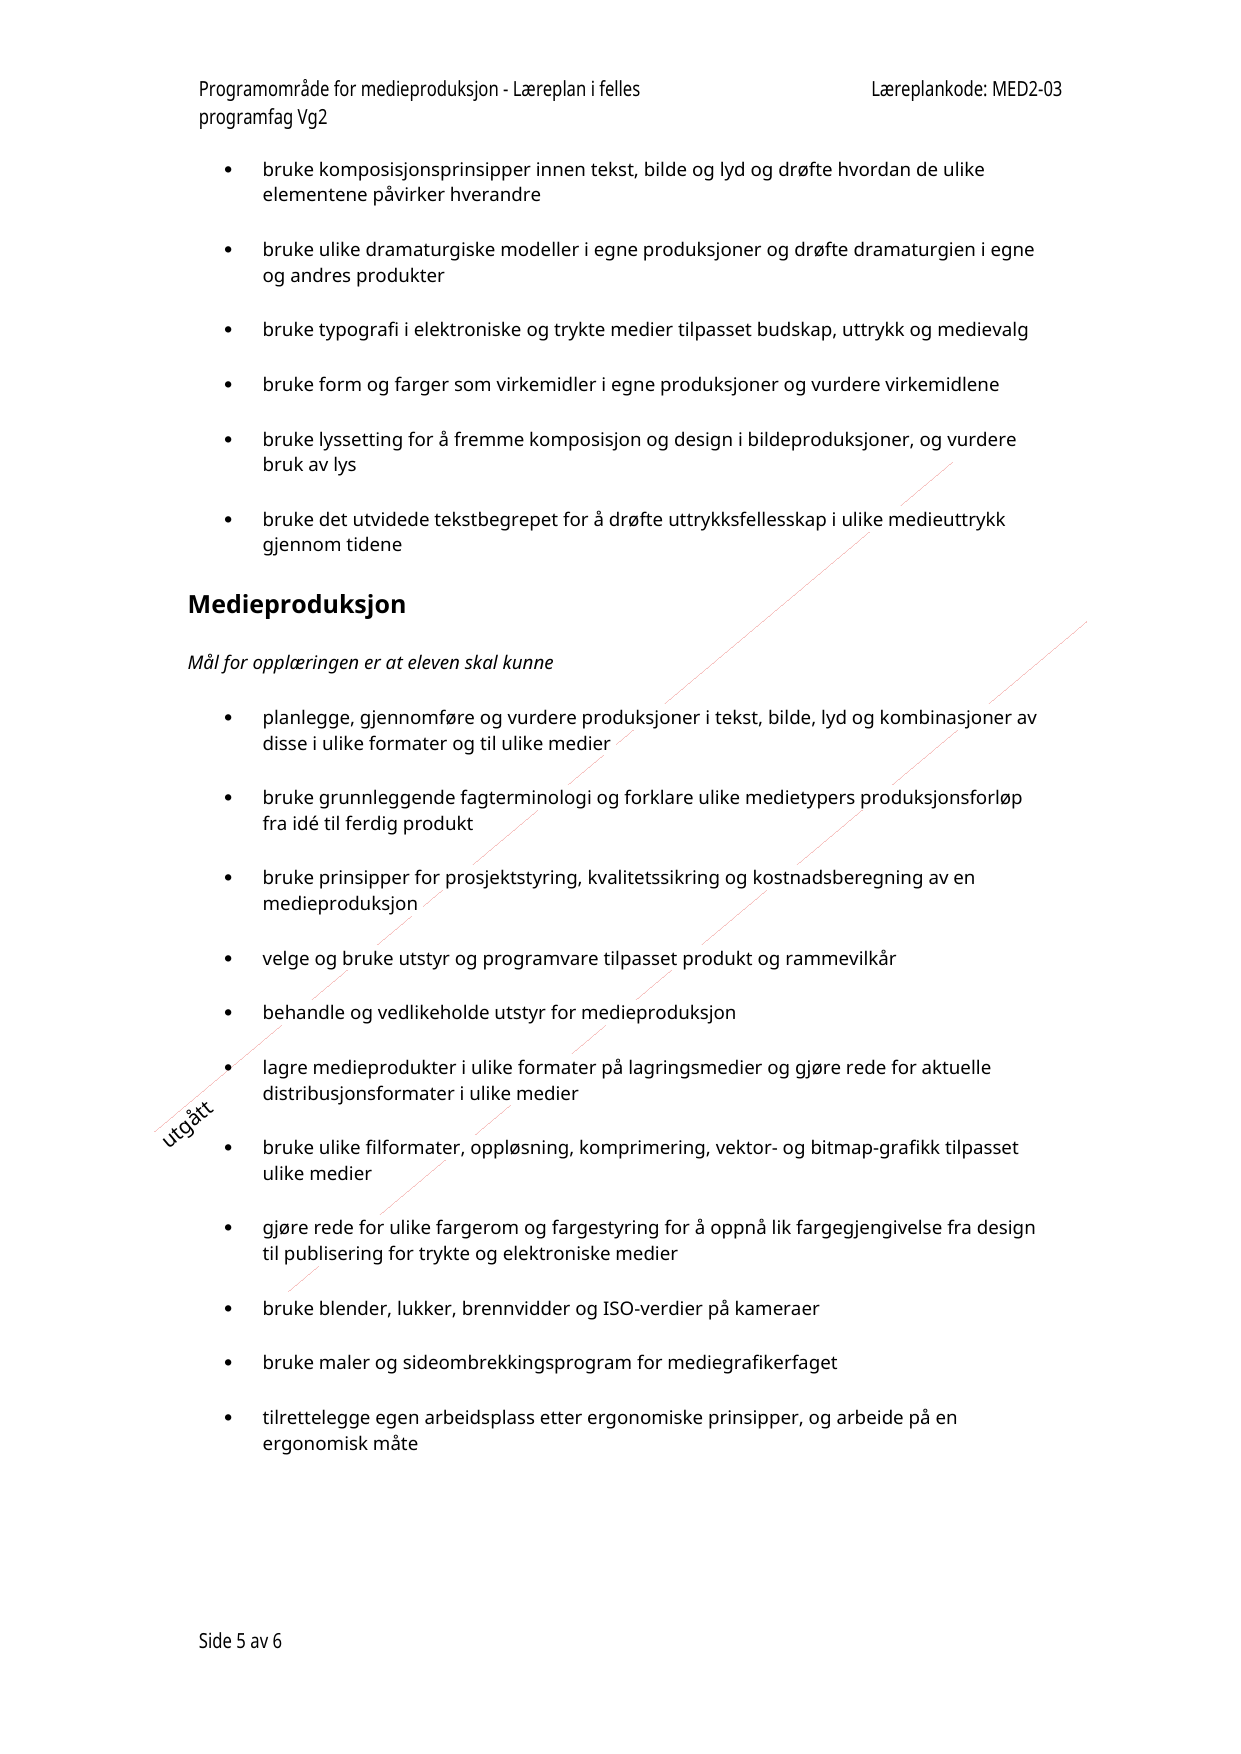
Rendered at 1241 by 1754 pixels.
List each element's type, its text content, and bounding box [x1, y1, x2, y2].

list velge og bruke utstyr og programvare tilpasset produkt og rammevilkår [902, 945, 1053, 970]
list bruke det utvidede tekstbegrepet for å drøfte uttrykksfellesskap i ulike medieuttrykk gjennom tidene [841, 506, 1053, 557]
list planlegge, gjennomføre og vurdere produksjoner i tekst, bilde, lyd og kombinasjoner av disse i ulike formater og til ulike medier [616, 730, 956, 755]
list behandle og vedlikeholde utstyr for medieproduksjon [637, 999, 1053, 1025]
list bruke komposisjonsprinsipper innen tekst, bilde og lyd og drøfte hvordan de ulike elementene påvirker hverandre [546, 156, 1053, 207]
list bruke lyssetting for å fremme komposisjon og design i bildeproduksjoner, og vurdere bruk av lys [361, 426, 1053, 477]
list bruke grunnleggende fagterminologi og forklare ulike medietypers produksjonsforløp fra idé til ferdig produkt [509, 810, 860, 836]
list bruke grunnleggende fagterminologi og forklare ulike medietypers produksjonsforløp fra idé til ferdig produkt [225, 784, 567, 836]
list bruke prinsipper for prosjektstyring, kvalitetssikring og kostnadsberegning av en medieproduksjon [737, 865, 1053, 916]
list bruke maler og sideombrekkingsprogram for mediegrafikerfaget [225, 1349, 1053, 1375]
text [700, 649, 1052, 675]
list planlegge, gjennomføre og vurdere produksjoner i tekst, bilde, lyd og kombinasjoner av disse i ulike formater og til ulike medier [929, 704, 1053, 755]
list bruke prinsipper for prosjektstyring, kvalitetssikring og kostnadsberegning av en medieproduksjon [423, 890, 765, 916]
list bruke ulike filformater, oppløsning, komprimering, vektor- og bitmap-grafikk tilpasset ulike medier [416, 1134, 1053, 1186]
list tilrettelegge egen arbeidsplass etter ergonomiske prinsipper, og arbeide på en ergonomisk måte [225, 1404, 263, 1455]
subtitle Medieproduksjon [766, 586, 1053, 620]
text Mål for opplæringen er at eleven skal kunne [187, 649, 728, 675]
list bruke grunnleggende fagterminologi og forklare ulike medietypers produksjonsforløp fra idé til ferdig produkt [833, 784, 1053, 836]
list bruke lyssetting for å fremme komposisjon og design i bildeproduksjoner, og vurdere bruk av lys [225, 426, 263, 477]
list tilrettelegge egen arbeidsplass etter ergonomiske prinsipper, og arbeide på en ergonomisk måte [423, 1404, 1053, 1455]
list bruke det utvidede tekstbegrepet for å drøfte uttrykksfellesskap i ulike medieuttrykk gjennom tidene [407, 532, 867, 557]
subtitle Medieproduksjon [413, 586, 803, 620]
list gjøre rede for ulike fargerom og fargestyring for å oppnå lik fargegjengivelse fra design til publisering for trykte og elektroniske medier [683, 1215, 1053, 1266]
list lagre medieprodukter i ulike formater på lagringsmedier og gjøre rede for aktuelle distribusjonsformater i ulike medier [584, 1054, 1053, 1105]
list behandle og vedlikeholde utstyr for medieproduksjon [225, 999, 311, 1025]
list bruke ulike filformater, oppløsning, komprimering, vektor- og bitmap-grafikk tilpasset ulike medier [225, 1134, 474, 1186]
list bruke blender, lukker, brennvidder og ISO-verdier på kameraer [825, 1295, 1053, 1320]
list bruke ulike dramaturgiske modeller i egne produksjoner og drøfte dramaturgien i egne og andres produkter [450, 236, 1053, 287]
